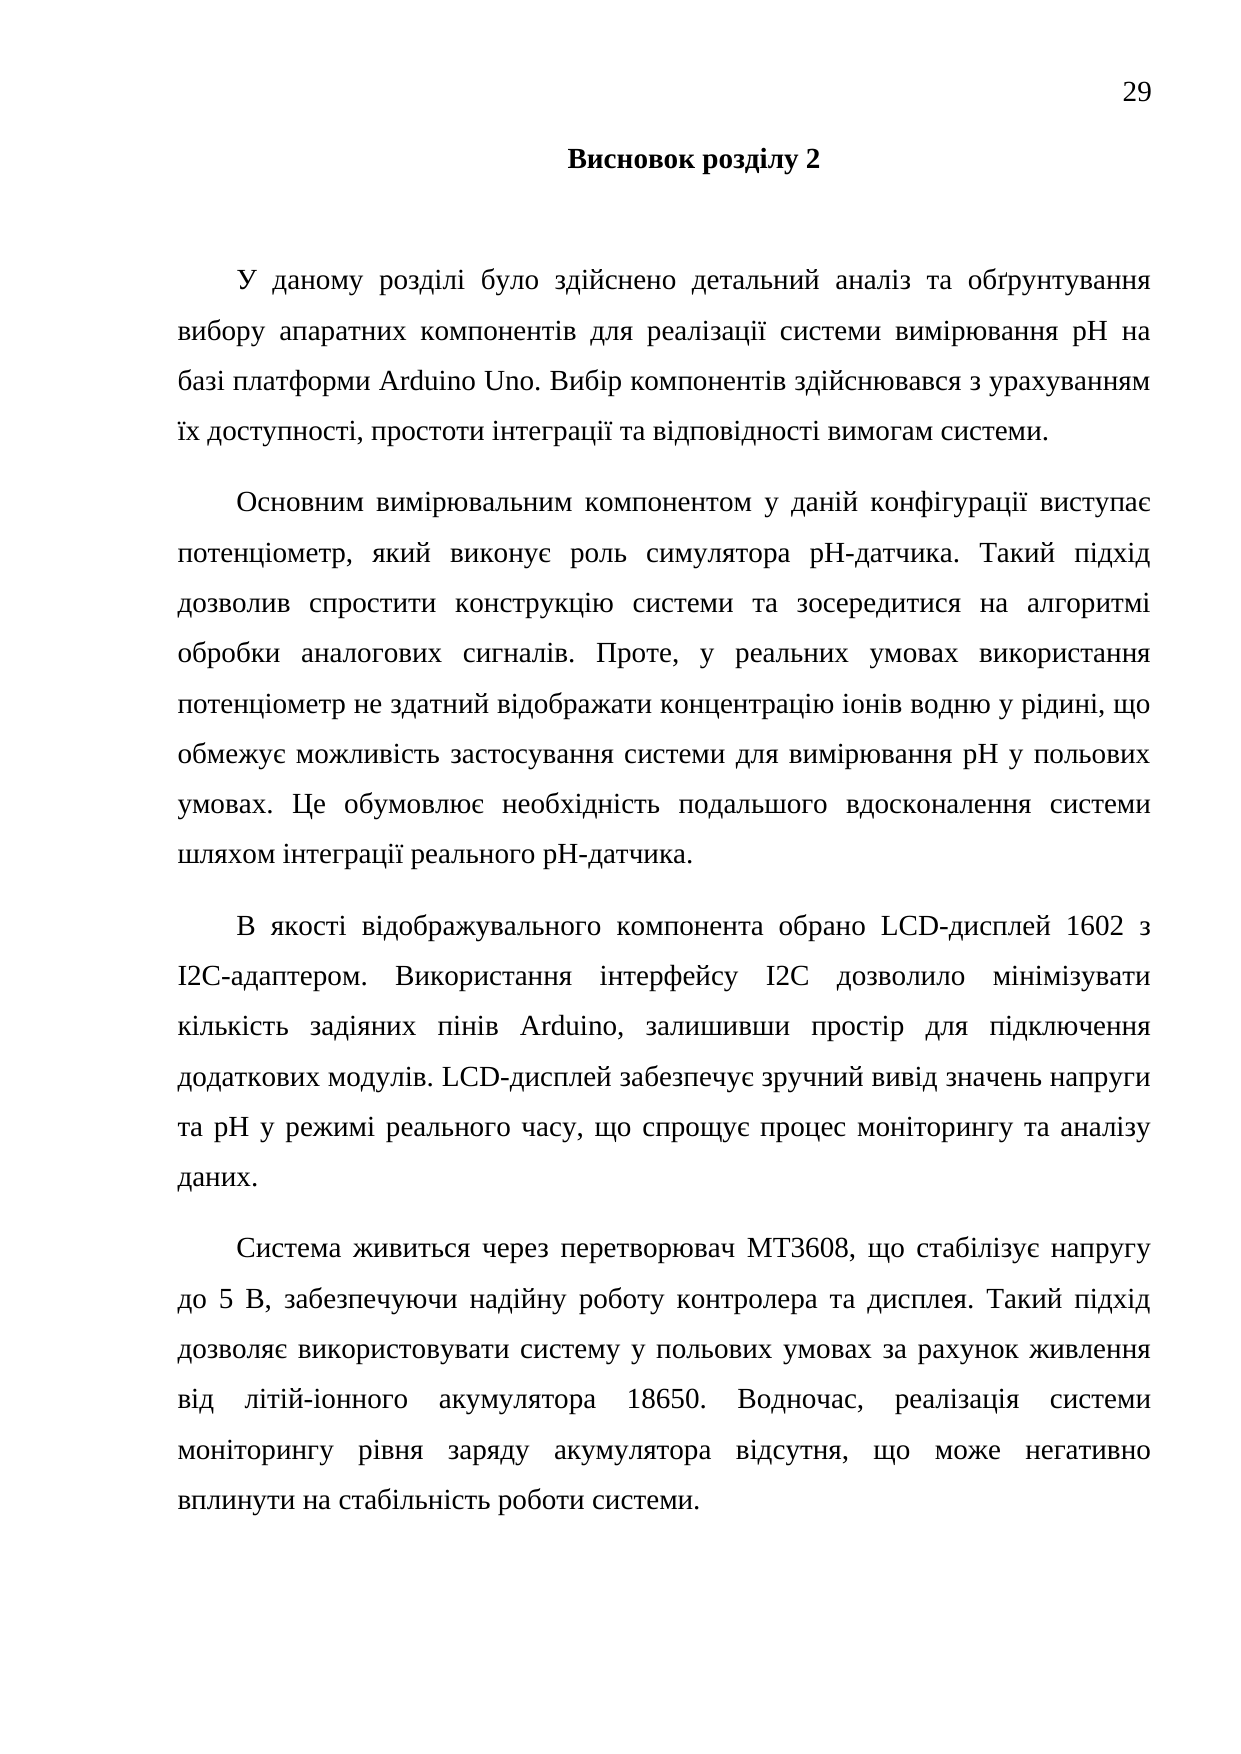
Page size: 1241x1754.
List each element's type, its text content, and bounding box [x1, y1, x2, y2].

text Система живиться через перетворювач MT3608, що стабілізує напругу до 5 В, забезпечуючи надійну роботу контролера та дисплея. Такий підхід дозволяє використовувати систему у польових умовах за рахунок живлення від літій-іонного акумулятора 18650. Водночас, реалізація системи моніторингу рівня заряду акумулятора відсутня, що може негативно вплинути на стабільність роботи системи. [177, 1231, 1152, 1516]
subtitle Висновок розділу 2 [177, 141, 1152, 174]
text У даному розділі було здійснено детальний аналіз та обґрунтування вибору апаратних компонентів для реалізації системи вимірювання pH на базі платформи Arduino Uno. Вибір компонентів здійснювався з урахуванням їх доступності, простоти інтеграції та відповідності вимогам системи. [177, 262, 1152, 447]
text В якості відображувального компонента обрано LCD-дисплей 1602 з I2C-адаптером. Використання інтерфейсу I2C дозволило мінімізувати кількість задіяних пінів Arduino, залишивши простір для підключення додаткових модулів. LCD-дисплей забезпечує зручний вивід значень напруги та pH у режимі реального часу, що спрощує процес моніторингу та аналізу даних. [177, 908, 1152, 1193]
text Основним вимірювальним компонентом у даній конфігурації виступає потенціометр, який виконує роль симулятора pH-датчика. Такий підхід дозволив спростити конструкцію системи та зосередитися на алгоритмі обробки аналогових сигналів. Проте, у реальних умовах використання потенціометр не здатний відображати концентрацію іонів водню у рідині, що обмежує можливість застосування системи для вимірювання pH у польових умовах. Це обумовлює необхідність подальшого вдосконалення системи шляхом інтеграції реального pH-датчика. [177, 484, 1152, 870]
